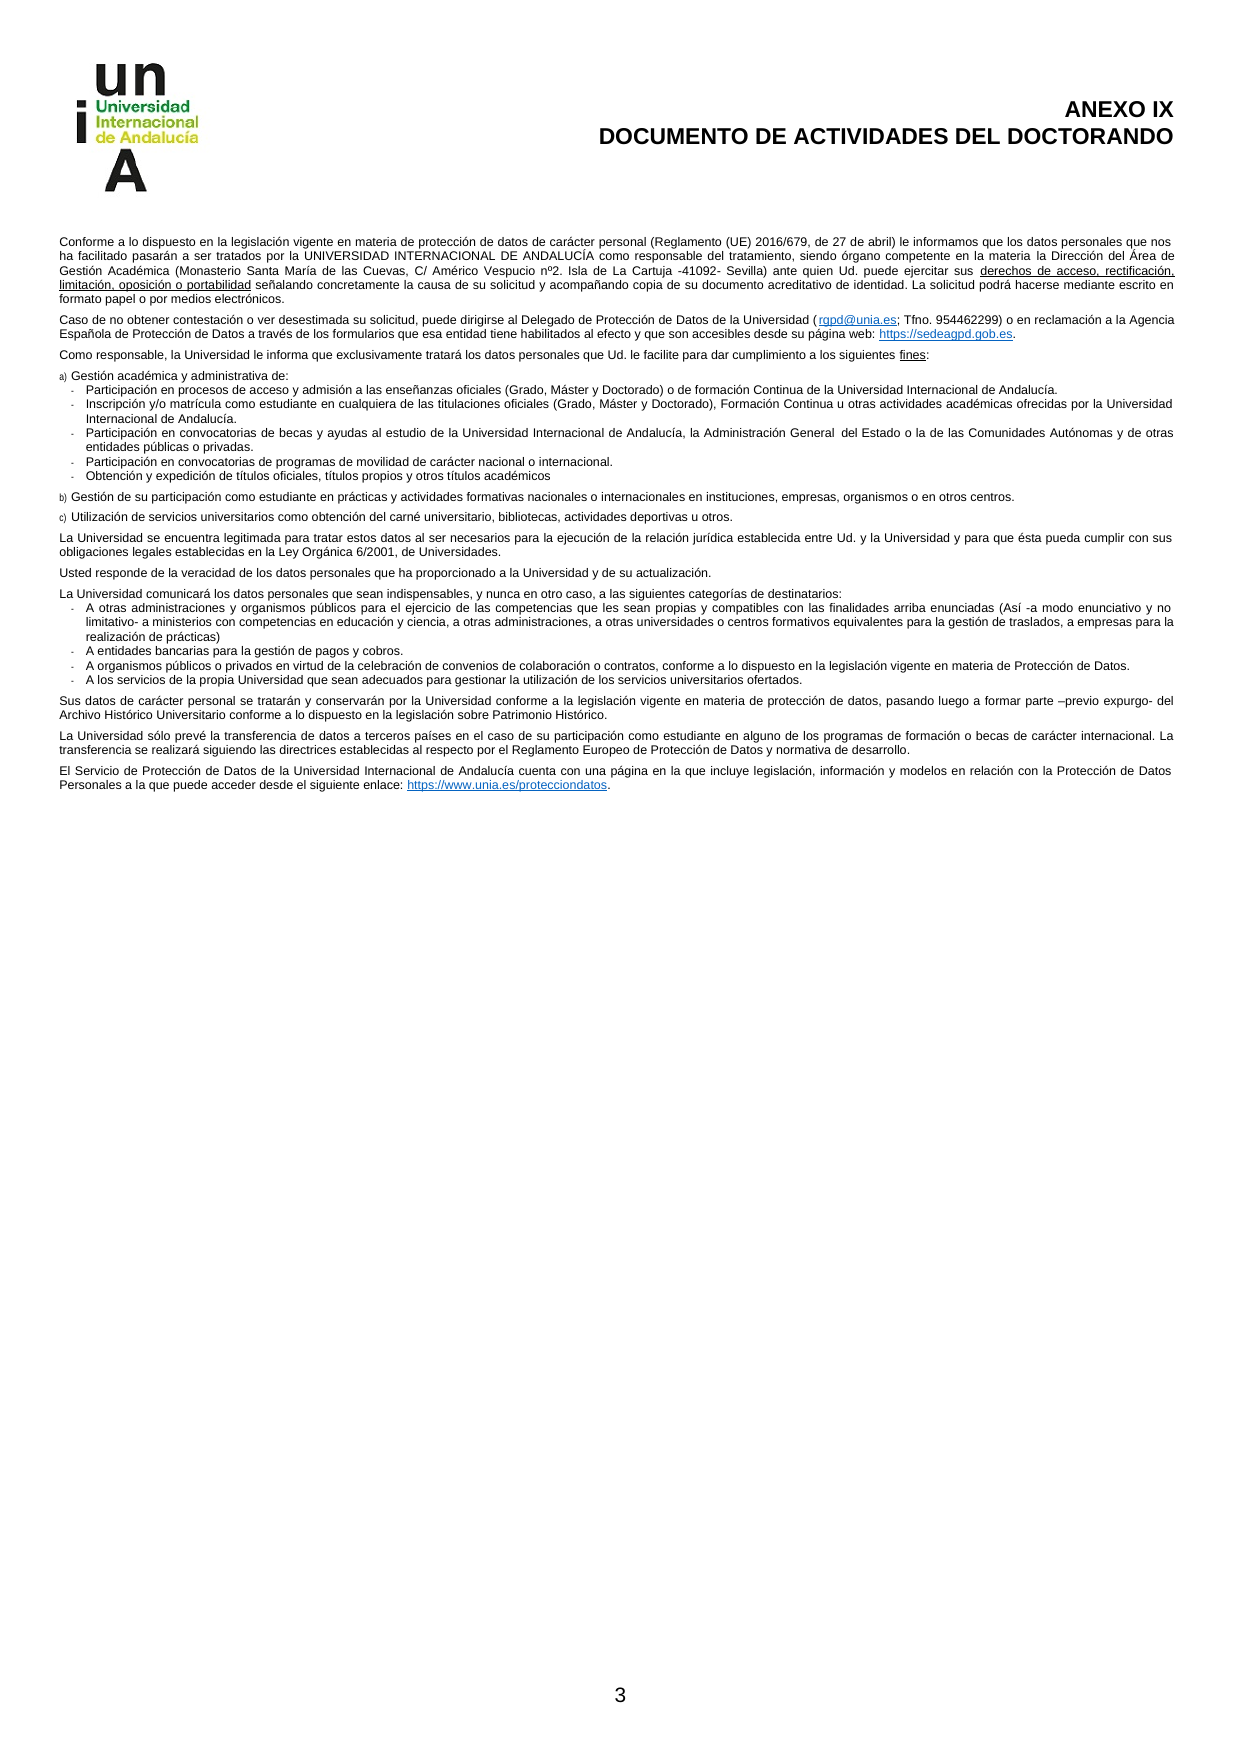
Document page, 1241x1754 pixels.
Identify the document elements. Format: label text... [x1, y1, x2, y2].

text Conforme a lo dispuesto en la legislación vigente en materia de protección de datos de carácter personal (Reglamento (UE) 2016/679, de 27 de abril) le informamos que los datos personales que nos ha facilitado pasarán a ser tratados por la UNIVERSIDAD INTERNACIONAL DE ANDALUCÍA como responsable del tratamiento, siendo órgano competente en la materia la Dirección del Área de Gestión Académica (Monasterio Santa María de las Cuevas, C/ Américo Vespucio nº2. Isla de La Cartuja -41092- Sevilla) ante quien Ud. puede ejercitar sus derechos de acceso, rectificación, limitación, oposición o portabilidad señalando concretamente la causa de su solicitud y acompañando copia de su documento acreditativo de identidad. La solicitud podrá hacerse mediante escrito en formato papel o por medios electrónicos. [59, 234, 1175, 306]
list Obtención y expedición de títulos oficiales, títulos propios y otros títulos académicos [71, 469, 1175, 483]
list Participación en convocatorias de programas de movilidad de carácter nacional o internacional. [71, 454, 1175, 469]
list Gestión académica y administrativa de: [59, 368, 1175, 383]
list Gestión de su participación como estudiante en prácticas y actividades formativas nacionales o internacionales en instituciones, empresas, organismos o en otros centros. [59, 489, 1175, 504]
list Participación en procesos de acceso y admisión a las enseñanzas oficiales (Grado, Máster y Doctorado) o de formación Continua de la Universidad Internacional de Andalucía. [71, 383, 1175, 397]
text Usted responde de la veracidad de los datos personales que ha proporcionado a la Universidad y de su actualización. [59, 566, 1175, 580]
list A los servicios de la propia Universidad que sean adecuados para gestionar la utilización de los servicios universitarios ofertados. [71, 673, 1175, 687]
text La Universidad sólo prevé la transferencia de datos a terceros países en el caso de su participación como estudiante en alguno de los programas de formación o becas de carácter internacional. La transferencia se realizará siguiendo las directrices establecidas al respecto por el Reglamento Europeo de Protección de Datos y normativa de desarrollo. [59, 728, 1175, 757]
list Participación en convocatorias de becas y ayudas al estudio de la Universidad Internacional de Andalucía, la Administración General del Estado o la de las Comunidades Autónomas y de otras entidades públicas o privadas. [71, 426, 1175, 454]
text El Servicio de Protección de Datos de la Universidad Internacional de Andalucía cuenta con una página en la que incluye legislación, información y modelos en relación con la Protección de Datos Personales a la que puede acceder desde el siguiente enlace: https://www.unia.es/protecciondatos. [59, 763, 1175, 792]
picture [59, 47, 213, 198]
text Como responsable, la Universidad le informa que exclusivamente tratará los datos personales que Ud. le facilite para dar cumplimiento a los siguientes fines: [59, 348, 1175, 362]
list A otras administraciones y organismos públicos para el ejercicio de las competencias que les sean propias y compatibles con las finalidades arriba enunciadas (Así -a modo enunciativo y no limitativo- a ministerios con competencias en educación y ciencia, a otras administraciones, a otras universidades o centros formativos equivalentes para la gestión de traslados, a empresas para la realización de prácticas) [71, 601, 1175, 644]
list A organismos públicos o privados en virtud de la celebración de convenios de colaboración o contratos, conforme a lo dispuesto en la legislación vigente en materia de Protección de Datos. [71, 658, 1175, 673]
list Inscripción y/o matrícula como estudiante en cualquiera de las titulaciones oficiales (Grado, Máster y Doctorado), Formación Continua u otras actividades académicas ofrecidas por la Universidad Internacional de Andalucía. [71, 397, 1175, 426]
list Utilización de servicios universitarios como obtención del carné universitario, bibliotecas, actividades deportivas u otros. [59, 510, 1175, 524]
text La Universidad comunicará los datos personales que sean indispensables, y nunca en otro caso, a las siguientes categorías de destinatarios: [59, 586, 1175, 601]
text La Universidad se encuentra legitimada para tratar estos datos al ser necesarios para la ejecución de la relación jurídica establecida entre Ud. y la Universidad y para que ésta pueda cumplir con sus obligaciones legales establecidas en la Ley Orgánica 6/2001, de Universidades. [59, 531, 1175, 559]
text Caso de no obtener contestación o ver desestimada su solicitud, puede dirigirse al Delegado de Protección de Datos de la Universidad (rgpd@unia.es; Tfno. 954462299) o en reclamación a la Agencia Española de Protección de Datos a través de los formularios que esa entidad tiene habilitados al efecto y que son accesibles desde su página web: https://sedeagpd.gob.es. [59, 313, 1175, 341]
text Sus datos de carácter personal se tratarán y conservarán por la Universidad conforme a la legislación vigente en materia de protección de datos, pasando luego a formar parte –previo expurgo- del Archivo Histórico Universitario conforme a lo dispuesto en la legislación sobre Patrimonio Histórico. [59, 693, 1175, 722]
list A entidades bancarias para la gestión de pagos y cobros. [71, 644, 1175, 658]
